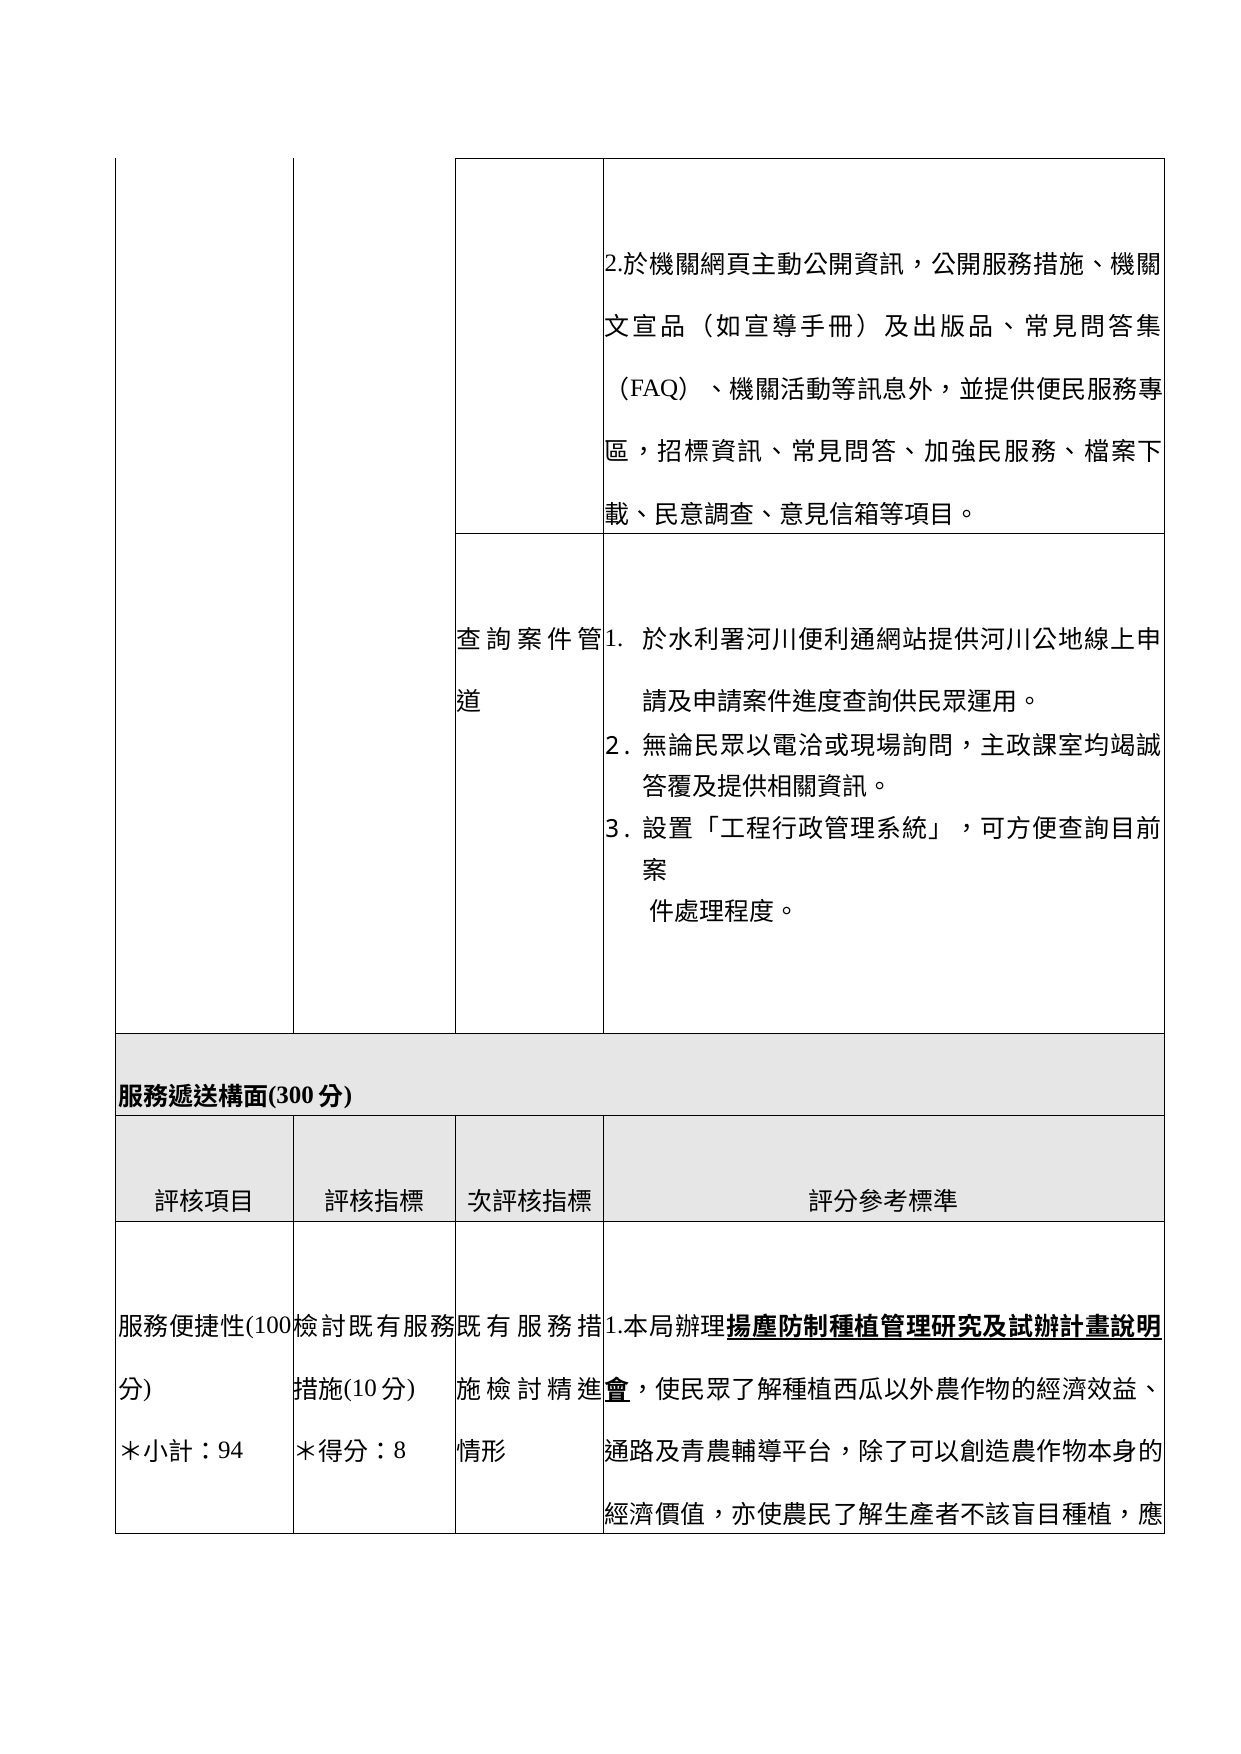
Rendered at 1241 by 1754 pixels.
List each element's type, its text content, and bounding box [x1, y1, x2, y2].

table_cell 服務便捷性(100分) ＊小計：94 [116, 1222, 293, 1533]
table_cell 2.於機關網頁主動公開資訊，公開服務措施、機關文宣品（如宣導手冊）及出版品、常見問答集（FAQ）、機關活動等訊息外，並提供便民服務專區，招標資訊、常見問答、加強民服務、檔案下載、民意調查、意見信箱等項目。 [604, 159, 1164, 533]
table_cell 既有服務措施檢討精進情形 [456, 1222, 603, 1533]
table_cell [294, 533, 455, 1033]
table_cell [116, 158, 293, 533]
table_cell 次評核指標 [456, 1116, 603, 1221]
table_cell 服務遞送構面(300分) [116, 1034, 1164, 1115]
table_cell [294, 158, 455, 533]
table_cell [456, 159, 603, 533]
table_cell 評核指標 [294, 1116, 455, 1221]
table_cell 檢討既有服務措施(10分) ＊得分：8 [294, 1222, 455, 1533]
table_cell 查詢案件管道 [456, 534, 603, 1033]
table_cell [116, 533, 293, 1033]
table_cell 1.本局辦理揚塵防制種植管理研究及試辦計畫說明會，使民眾了解種植西瓜以外農作物的經濟效益、通路及青農輔導平台，除了可以創造農作物本身的經濟價值，亦使農民了解生產者不該盲目種植，應 [604, 1222, 1164, 1533]
table_cell 評分參考標準 [604, 1116, 1164, 1221]
table_cell 於水利署河川便利通網站提供河川公地線上申請及申請案件進度查詢供民眾運用。 無論民眾以電洽或現場詢問，主政課室均竭誠答覆及提供相關資訊。 設置「工程行政管理系統」，可方便查詢目前案 件處理程度。 [604, 534, 1164, 1033]
table_cell 評核項目 [116, 1116, 293, 1221]
